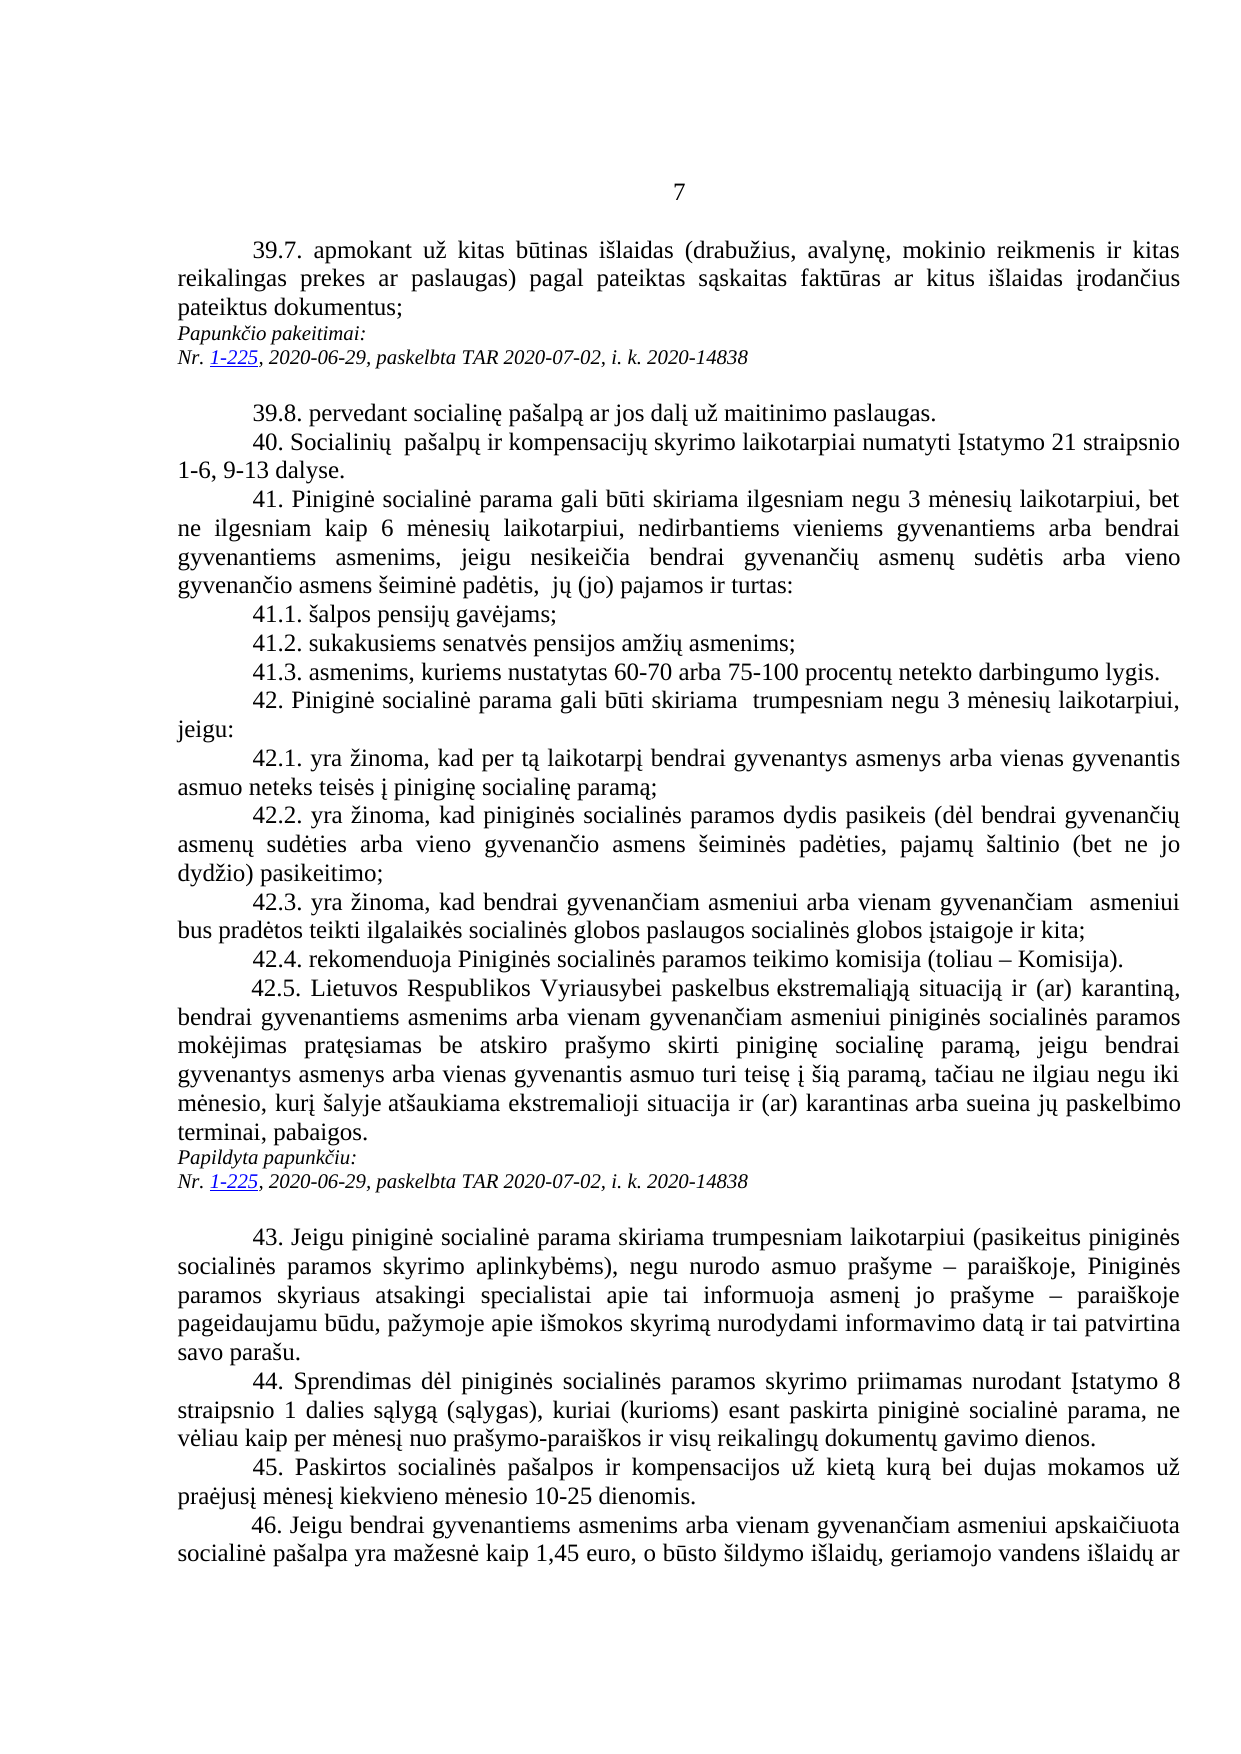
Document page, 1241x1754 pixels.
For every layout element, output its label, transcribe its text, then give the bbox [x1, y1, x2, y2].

text 42.3. yra žinoma, kad bendrai gyvenančiam asmeniui arba vienam gyvenančiam asmeniui bus pradėtos teikti ilgalaikės socialinės globos paslaugos socialinės globos įstaigoje ir kita; [177, 887, 1181, 944]
text Nr. 1-225, 2020-06-29, paskelbta TAR 2020-07-02, i. k. 2020-14838 [177, 345, 1181, 369]
text Nr. 1-225, 2020-06-29, paskelbta TAR 2020-07-02, i. k. 2020-14838 [177, 1169, 1181, 1193]
text 43. Jeigu piniginė socialinė parama skiriama trumpesniam laikotarpiui (pasikeitus piniginės socialinės paramos skyrimo aplinkybėms), negu nurodo asmuo prašyme – paraiškoje, Piniginės paramos skyriaus atsakingi specialistai apie tai informuoja asmenį jo prašyme – paraiškoje pageidaujamu būdu, pažymoje apie išmokos skyrimą nurodydami informavimo datą ir tai patvirtina savo parašu. [177, 1222, 1181, 1366]
text 42. Piniginė socialinė parama gali būti skiriama trumpesniam negu 3 mėnesių laikotarpiui, jeigu: [177, 685, 1181, 743]
text 40. Socialinių pašalpų ir kompensacijų skyrimo laikotarpiai numatyti Įstatymo 21 straipsnio 1-6, 9-13 dalyse. [177, 427, 1181, 484]
text 42.5. Lietuvos Respublikos Vyriausybei paskelbus ekstremaliąją situaciją ir (ar) karantiną, bendrai gyvenantiems asmenims arba vienam gyvenančiam asmeniui piniginės socialinės paramos mokėjimas pratęsiamas be atskiro prašymo skirti piniginę socialinę paramą, jeigu bendrai gyvenantys asmenys arba vienas gyvenantis asmuo turi teisę į šią paramą, tačiau ne ilgiau negu iki mėnesio, kurį šalyje atšaukiama ekstremalioji situacija ir (ar) karantinas arba sueina jų paskelbimo terminai, pabaigos. [177, 973, 1181, 1145]
text 39.8. pervedant socialinę pašalpą ar jos dalį už maitinimo paslaugas. [177, 398, 1181, 427]
text 45. Paskirtos socialinės pašalpos ir kompensacijos už kietą kurą bei dujas mokamos už praėjusį mėnesį kiekvieno mėnesio 10-25 dienomis. [177, 1452, 1181, 1510]
text 41.2. sukakusiems senatvės pensijos amžių asmenims; [177, 628, 1181, 657]
text Papunkčio pakeitimai: [177, 321, 1181, 345]
text 39.7. apmokant už kitas būtinas išlaidas (drabužius, avalynę, mokinio reikmenis ir kitas reikalingas prekes ar paslaugas) pagal pateiktas sąskaitas faktūras ar kitus išlaidas įrodančius pateiktus dokumentus; [177, 235, 1181, 321]
text 42.4. rekomenduoja Piniginės socialinės paramos teikimo komisija (toliau – Komisija). [177, 944, 1181, 973]
text 41.3. asmenims, kuriems nustatytas 60-70 arba 75-100 procentų netekto darbingumo lygis. [177, 657, 1181, 685]
text 44. Sprendimas dėl piniginės socialinės paramos skyrimo priimamas nurodant Įstatymo 8 straipsnio 1 dalies sąlygą (sąlygas), kuriai (kurioms) esant paskirta piniginė socialinė parama, ne vėliau kaip per mėnesį nuo prašymo-paraiškos ir visų reikalingų dokumentų gavimo dienos. [177, 1366, 1181, 1452]
text Papildyta papunkčiu: [177, 1145, 1181, 1169]
text 42.2. yra žinoma, kad piniginės socialinės paramos dydis pasikeis (dėl bendrai gyvenančių asmenų sudėties arba vieno gyvenančio asmens šeiminės padėties, pajamų šaltinio (bet ne jo dydžio) pasikeitimo; [177, 800, 1181, 887]
text 41.1. šalpos pensijų gavėjams; [177, 599, 1181, 628]
text 46. Jeigu bendrai gyvenantiems asmenims arba vienam gyvenančiam asmeniui apskaičiuota socialinė pašalpa yra mažesnė kaip 1,45 euro, o būsto šildymo išlaidų, geriamojo vandens išlaidų ar [177, 1510, 1181, 1567]
text 42.1. yra žinoma, kad per tą laikotarpį bendrai gyvenantys asmenys arba vienas gyvenantis asmuo neteks teisės į piniginę socialinę paramą; [177, 743, 1181, 800]
text 41. Piniginė socialinė parama gali būti skiriama ilgesniam negu 3 mėnesių laikotarpiui, bet ne ilgesniam kaip 6 mėnesių laikotarpiui, nedirbantiems vieniems gyvenantiems arba bendrai gyvenantiems asmenims, jeigu nesikeičia bendrai gyvenančių asmenų sudėtis arba vieno gyvenančio asmens šeiminė padėtis, jų (jo) pajamos ir turtas: [177, 484, 1181, 599]
